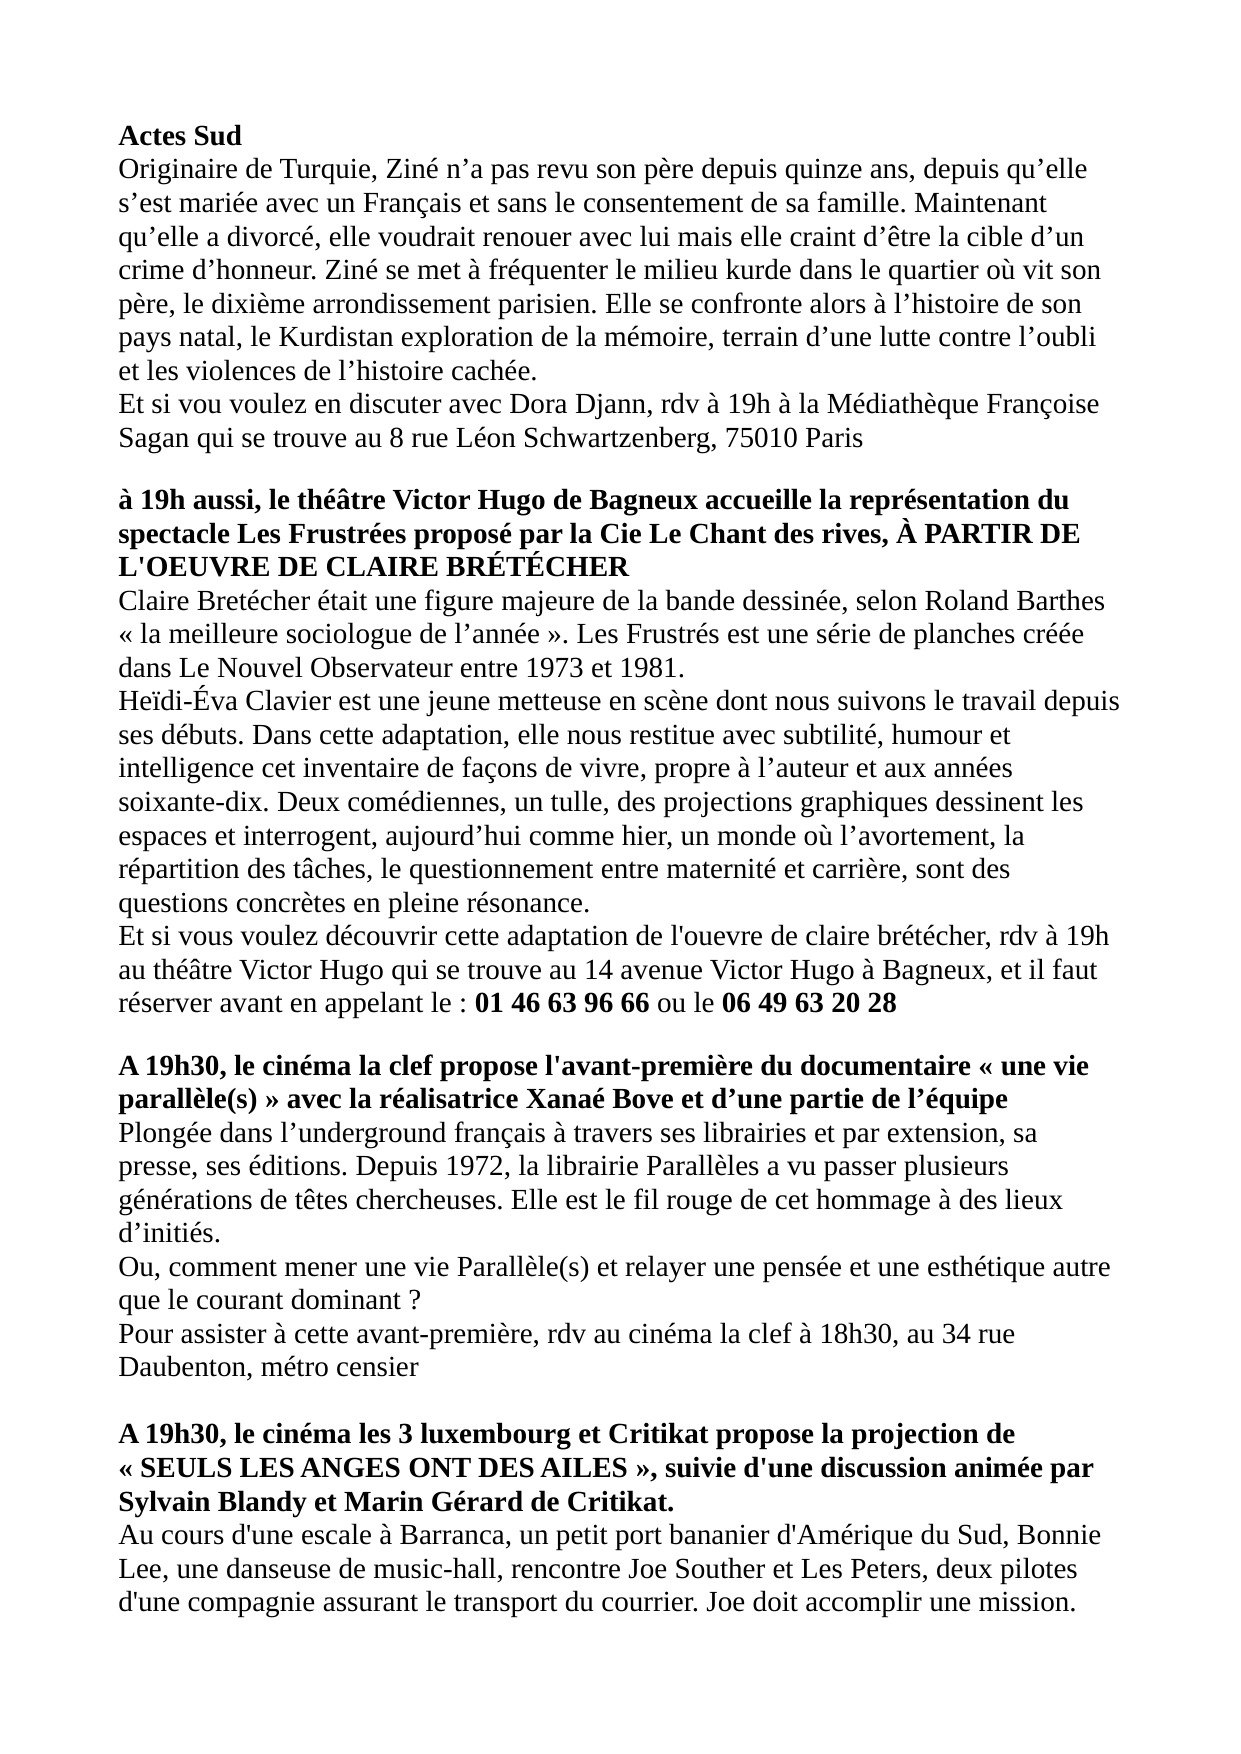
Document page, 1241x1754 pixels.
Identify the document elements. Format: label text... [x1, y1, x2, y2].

text Plongée dans l’underground français à travers ses librairies et par extension, sa presse, ses éditions. Depuis 1972, la librairie Parallèles a vu passer plusieurs générations de têtes chercheuses. Elle est le fil rouge de cet hommage à des lieux d’initiés. Ou, comment mener une vie Parallèle(s) et relayer une pensée et une esthétique autre que le courant dominant ? [118, 1115, 1122, 1316]
text à 19h aussi, le théâtre Victor Hugo de Bagneux accueille la représentation du spectacle Les Frustrées proposé par la Cie Le Chant des rives, À PARTIR DE L'OEUVRE DE CLAIRE BRÉTÉCHER Claire Bretécher était une figure majeure de la bande dessinée, selon Roland Barthes « la meilleure sociologue de l’année ». Les Frustrés est une série de planches créée dans Le Nouvel Observateur entre 1973 et 1981. Heïdi-Éva Clavier est une jeune metteuse en scène dont nous suivons le travail depuis ses débuts. Dans cette adaptation, elle nous restitue avec subtilité, humour et intelligence cet inventaire de façons de vivre, propre à l’auteur et aux années soixante-dix. Deux comédiennes, un tulle, des projections graphiques dessinent les espaces et interrogent, aujourd’hui comme hier, un monde où l’avortement, la répartition des tâches, le questionnement entre maternité et carrière, sont des questions concrètes en pleine résonance. [118, 482, 1122, 918]
text Actes Sud [118, 118, 1122, 152]
text Pour assister à cette avant-première, rdv au cinéma la clef à 18h30, au 34 rue Daubenton, métro censier [118, 1316, 1122, 1383]
text Et si vou voulez en discuter avec Dora Djann, rdv à 19h à la Médiathèque Françoise Sagan qui se trouve au 8 rue Léon Schwartzenberg, 75010 Paris [118, 386, 1122, 453]
text Et si vous voulez découvrir cette adaptation de l'ouevre de claire brétécher, rdv à 19h au théâtre Victor Hugo qui se trouve au 14 avenue Victor Hugo à Bagneux, et il faut réserver avant en appelant le : 01 46 63 96 66 ou le 06 49 63 20 28 [118, 918, 1122, 1019]
text Originaire de Turquie, Ziné n’a pas revu son père depuis quinze ans, depuis qu’elle s’est mariée avec un Français et sans le consentement de sa famille. Maintenant qu’elle a divorcé, elle voudrait renouer avec lui mais elle craint d’être la cible d’un crime d’honneur. Ziné se met à fréquenter le milieu kurde dans le quartier où vit son père, le dixième arrondissement parisien. Elle se confronte alors à l’histoire de son pays natal, le Kurdistan exploration de la mémoire, terrain d’une lutte contre l’oubli et les violences de l’histoire cachée. [118, 152, 1122, 386]
text Au cours d'une escale à Barranca, un petit port bananier d'Amérique du Sud, Bonnie Lee, une danseuse de music-hall, rencontre Joe Souther et Les Peters, deux pilotes d'une compagnie assurant le transport du courrier. Joe doit accomplir une mission. [118, 1517, 1122, 1618]
text A 19h30, le cinéma la clef propose l'avant-première du documentaire « une vie parallèle(s) » avec la réalisatrice Xanaé Bove et d’une partie de l’équipe [118, 1048, 1122, 1115]
text A 19h30, le cinéma les 3 luxembourg et Critikat propose la projection de « SEULS LES ANGES ONT DES AILES », suivie d'une discussion animée par Sylvain Blandy et Marin Gérard de Critikat. [118, 1417, 1122, 1517]
